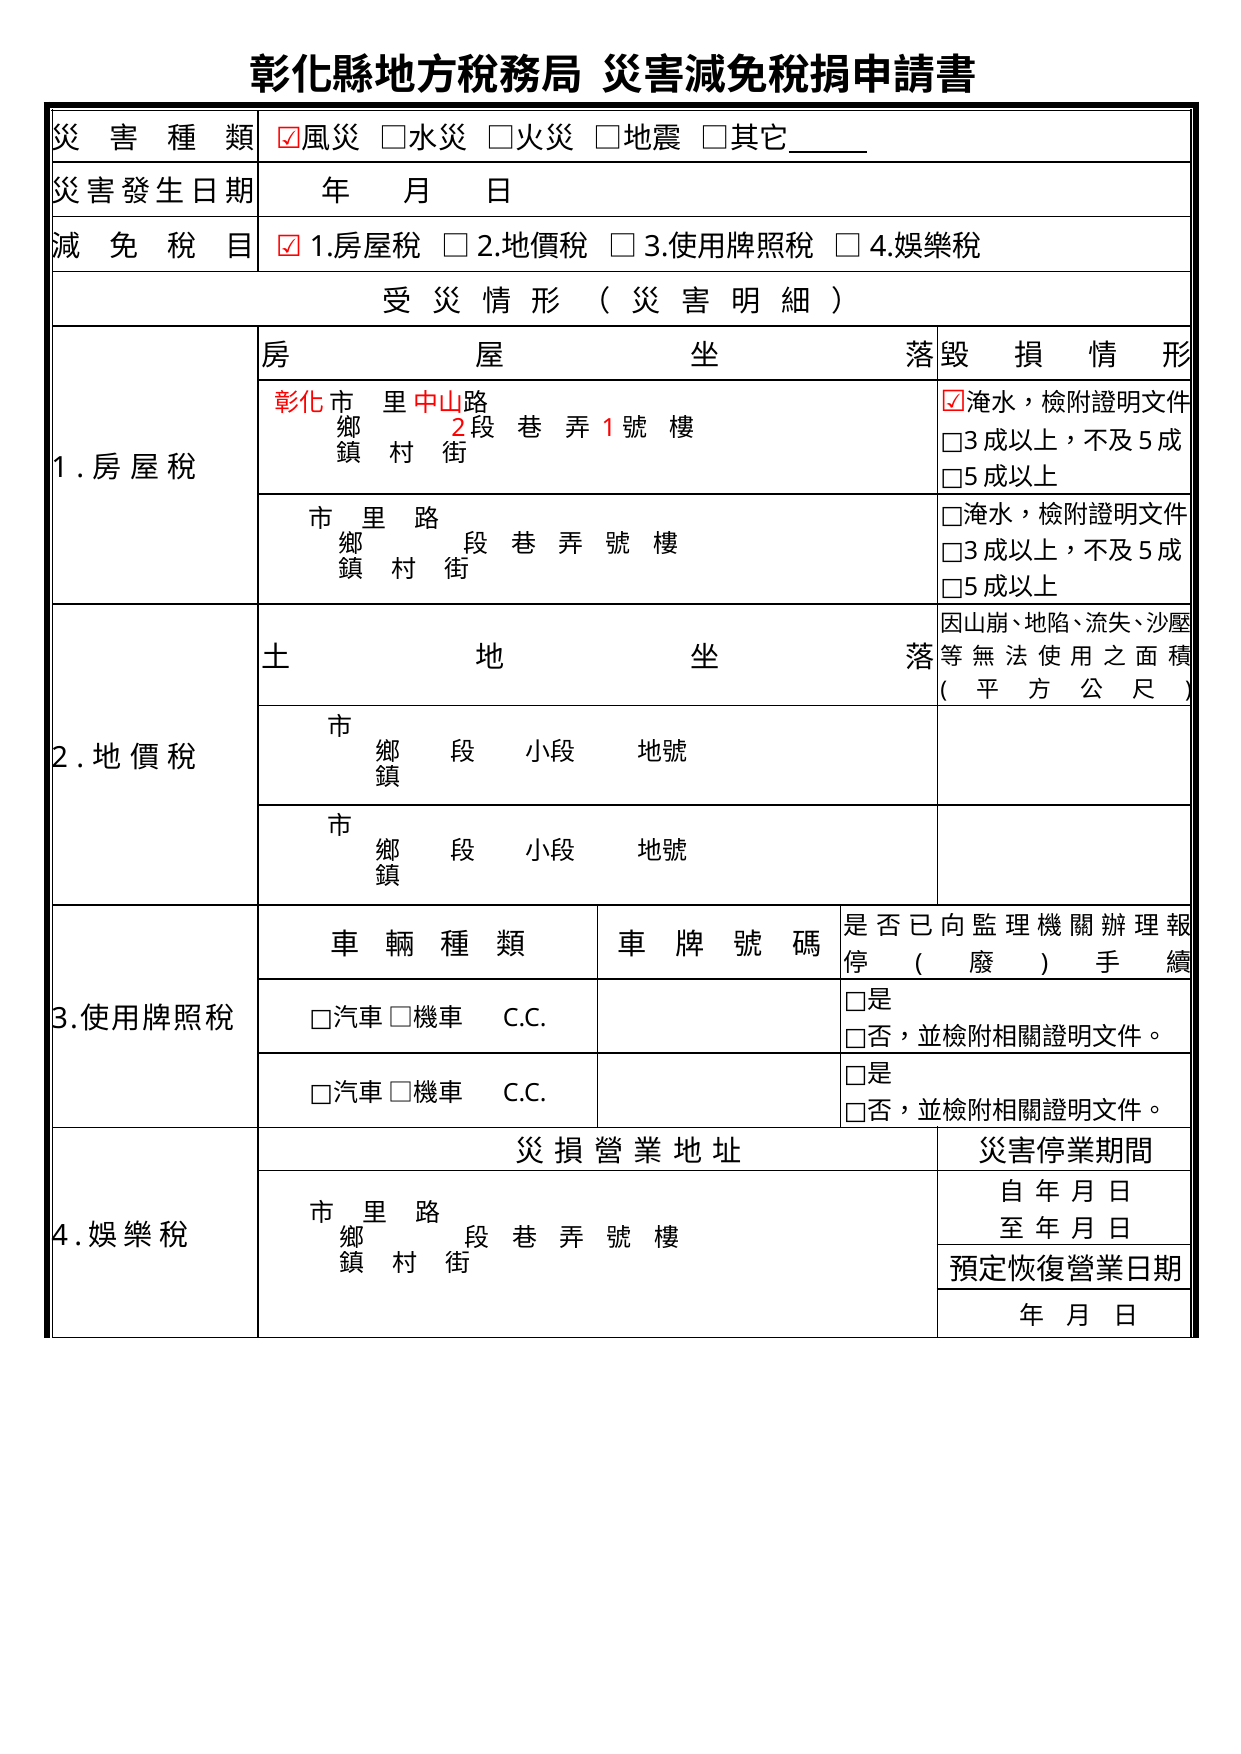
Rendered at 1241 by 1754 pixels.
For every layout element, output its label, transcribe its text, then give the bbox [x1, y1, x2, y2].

table_cell 1.房屋稅 [53, 327, 257, 603]
table_cell 2.地價稅 [53, 605, 257, 904]
table_cell 災害發生日期 [53, 163, 257, 216]
table_cell [259, 806, 937, 904]
table_cell 車 輛 種 類 [259, 906, 597, 978]
table_cell □汽車 □機車 C.C. [259, 980, 597, 1052]
table_cell 年 月 日 [938, 1290, 1190, 1337]
text 彰化縣地方稅務局 災害減免稅捐申請書 [56, 41, 1169, 102]
table_cell 預定恢復營業日期 [938, 1245, 1190, 1288]
table_cell 車 牌 號 碼 [598, 906, 840, 978]
table_cell [938, 806, 1190, 904]
table_cell □是 □否，並檢附相關證明文件。 [841, 980, 1190, 1052]
table_cell 自 年 月 日 至 年 月 日 [938, 1171, 1190, 1244]
table_cell ☑ 1.房屋稅 □ 2.地價稅 □ 3.使用牌照稅 □ 4.娛樂稅 [259, 217, 1190, 271]
table_cell 年 月 日 [259, 163, 1190, 216]
table_cell [598, 980, 840, 1052]
table_cell 因山崩、地陷、流失、沙壓等無法使用之面積 (平方公尺) [938, 605, 1190, 704]
table_cell [259, 495, 937, 603]
table_cell □汽車 □機車 C.C. [259, 1054, 597, 1126]
table_cell [259, 1171, 937, 1337]
table_cell [938, 706, 1190, 804]
table_cell 受災情形（災害明細） [53, 272, 1190, 325]
table_cell ☑淹水，檢附證明文件 □3成以上，不及5成 □5成以上 [938, 381, 1190, 493]
table_cell 土地坐落 [259, 605, 937, 704]
table_cell 災害停業期間 [938, 1128, 1190, 1170]
table_cell 減免稅目 [53, 217, 257, 271]
table_cell [598, 1054, 840, 1126]
table_cell 房屋坐落 [259, 327, 937, 379]
table_cell 4.娛樂稅 [53, 1128, 257, 1337]
table_cell 是否已向監理機關辦理報停(廢)手續 [841, 906, 1190, 978]
table_cell [259, 381, 937, 493]
table_cell □淹水，檢附證明文件 □3成以上，不及5成 □5成以上 [938, 495, 1190, 603]
table_header ☑風災 □水災 □火災 □地震 □其它 [259, 111, 1190, 161]
table_cell 災損營業地址 [259, 1128, 937, 1170]
table_cell 3.使用牌照稅 [53, 906, 257, 1126]
table_cell □是 □否，並檢附相關證明文件。 [841, 1054, 1190, 1126]
table_header 災害種類 [53, 111, 257, 161]
table_cell [259, 706, 937, 804]
table_cell 毀損情形 [938, 327, 1190, 379]
